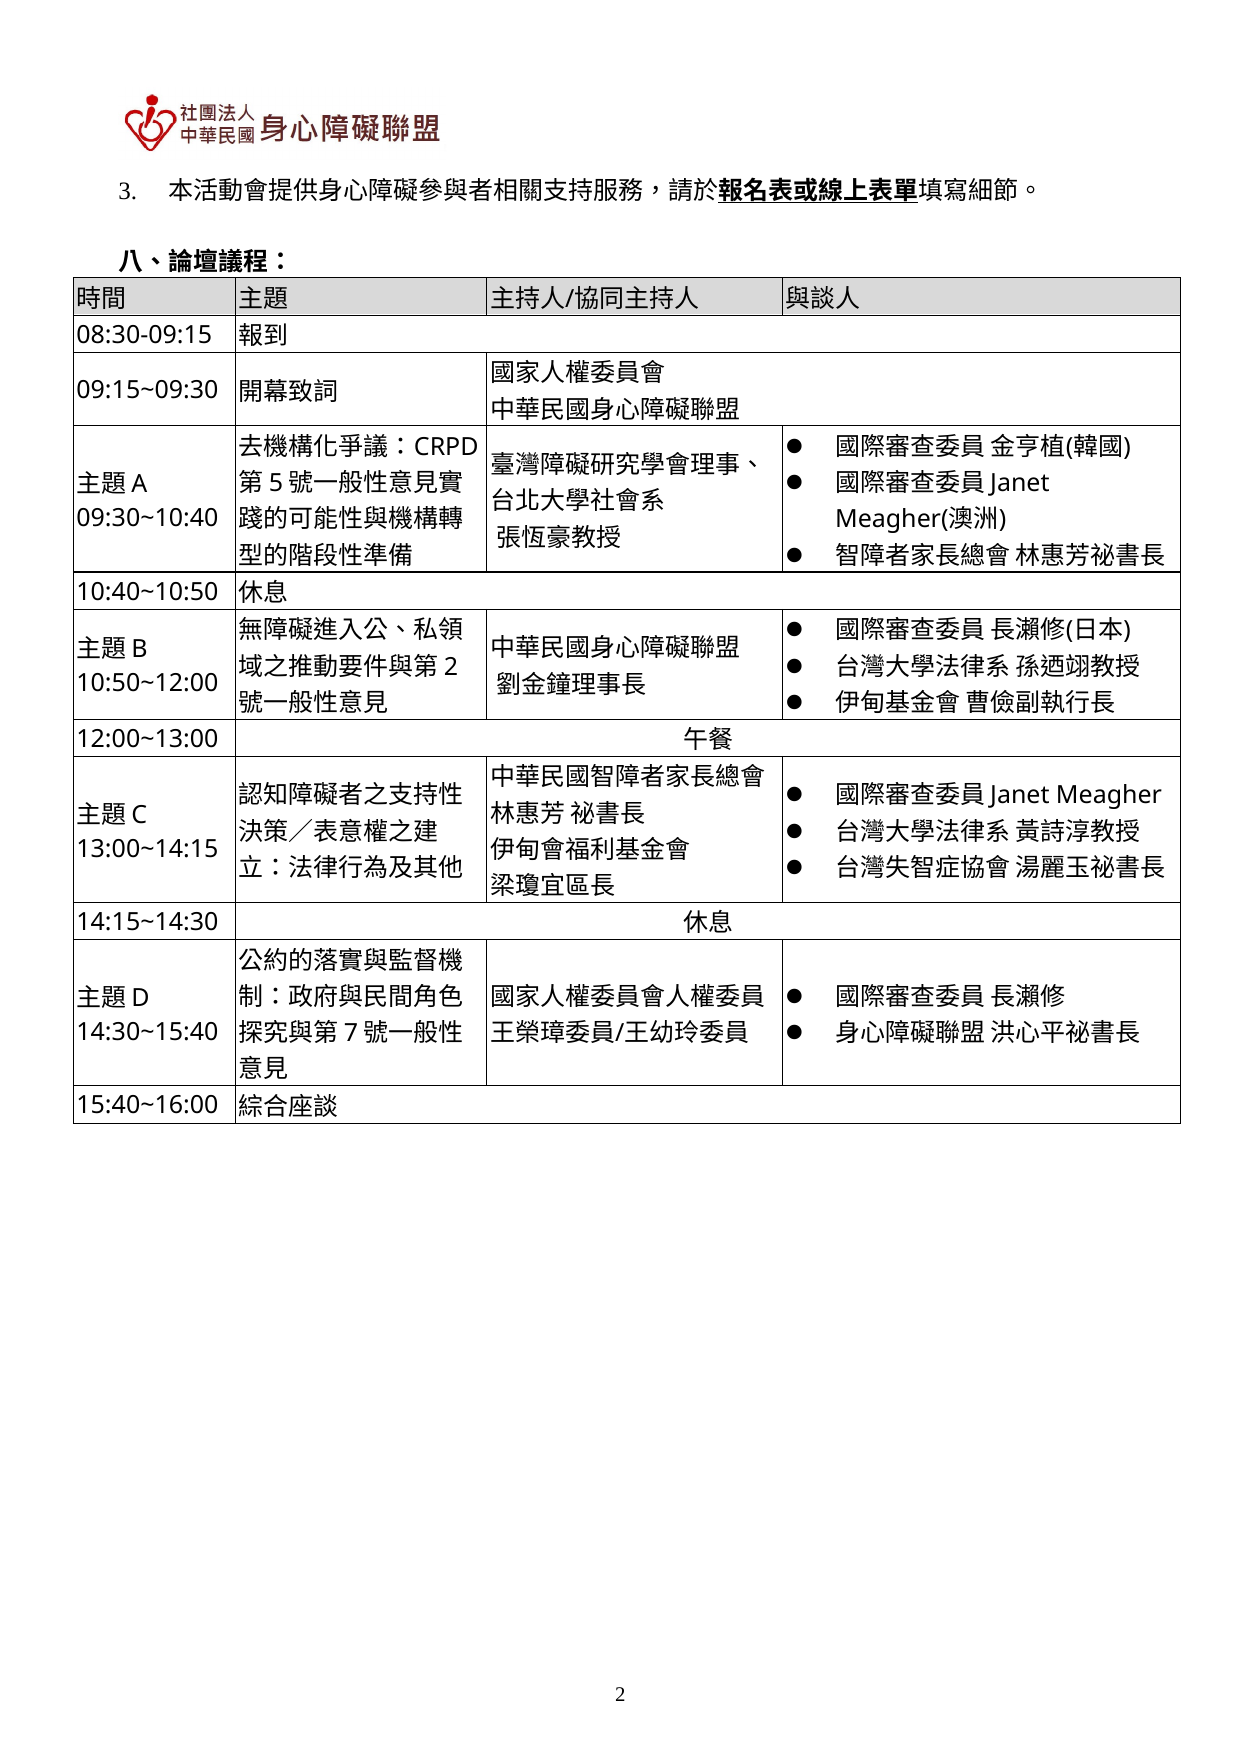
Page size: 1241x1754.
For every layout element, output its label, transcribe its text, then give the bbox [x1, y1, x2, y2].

table_cell 主題B 10:50~12:00 [74, 610, 235, 718]
table_cell 08:30-09:15 [74, 316, 235, 352]
table_header 主題 [236, 278, 486, 314]
table_cell 中華民國智障者家長總會 林惠芳 祕書長 伊甸會福利基金會 梁瓊宜區長 [487, 757, 782, 902]
table_cell 休息 [236, 573, 1180, 609]
table_cell 臺灣障礙研究學會理事、 台北大學社會系 張恆豪教授 [487, 426, 782, 571]
table_cell 國家人權委員會人權委員 王榮璋委員/王幼玲委員 [487, 940, 782, 1085]
table_cell 午餐 [236, 720, 1180, 756]
table_cell 開幕致詞 [236, 353, 486, 425]
table_cell 國家人權委員會 中華民國身心障礙聯盟 [487, 353, 1180, 425]
table_cell 綜合座談 [236, 1086, 1180, 1122]
table_header 主持人/協同主持人 [487, 278, 782, 314]
table_cell 14:15~14:30 [74, 903, 235, 939]
table_header 時間 [74, 278, 235, 314]
table_cell 國際審查委員 長瀨修(日本) 台灣大學法律系 孫迺翊教授 伊甸基金會 曹儉副執行長 [783, 610, 1180, 718]
table_cell 主題A 09:30~10:40 [74, 426, 235, 571]
table_cell 10:40~10:50 [74, 573, 235, 609]
table_cell 國際審查委員 長瀨修 身心障礙聯盟 洪心平祕書長 [783, 940, 1180, 1085]
table_cell 主題C 13:00~14:15 [74, 757, 235, 902]
table_cell 休息 [236, 903, 1180, 939]
table_cell 主題D 14:30~15:40 [74, 940, 235, 1085]
table_header 與談人 [783, 278, 1180, 314]
table_cell 公約的落實與監督機制：政府與民間角色探究與第7號一般性意見 [236, 940, 486, 1085]
table_cell 去機構化爭議：CRPD第5號一般性意見實踐的可能性與機構轉型的階段性準備 [236, 426, 486, 571]
table_cell 09:15~09:30 [74, 353, 235, 425]
table_cell 國際審查委員 金亨植(韓國) 國際審查委員Janet Meagher(澳洲) 智障者家長總會 林惠芳祕書長 [783, 426, 1180, 571]
table_cell 15:40~16:00 [74, 1086, 235, 1122]
table_cell 12:00~13:00 [74, 720, 235, 756]
table_cell 無障礙進入公、私領域之推動要件與第2號一般性意見 [236, 610, 486, 718]
list 本活動會提供身心障礙參與者相關支持服務，請於報名表或線上表單填寫細節。 [118, 171, 1122, 207]
table_cell 認知障礙者之支持性決策／表意權之建立：法律行為及其他 [236, 757, 486, 902]
text 八、論壇議程： [118, 241, 1122, 277]
table_cell 報到 [236, 316, 1180, 352]
table_cell 國際審查委員Janet Meagher 台灣大學法律系 黃詩淳教授 台灣失智症協會 湯麗玉祕書長 [783, 757, 1180, 902]
table_cell 中華民國身心障礙聯盟 劉金鐘理事長 [487, 610, 782, 718]
